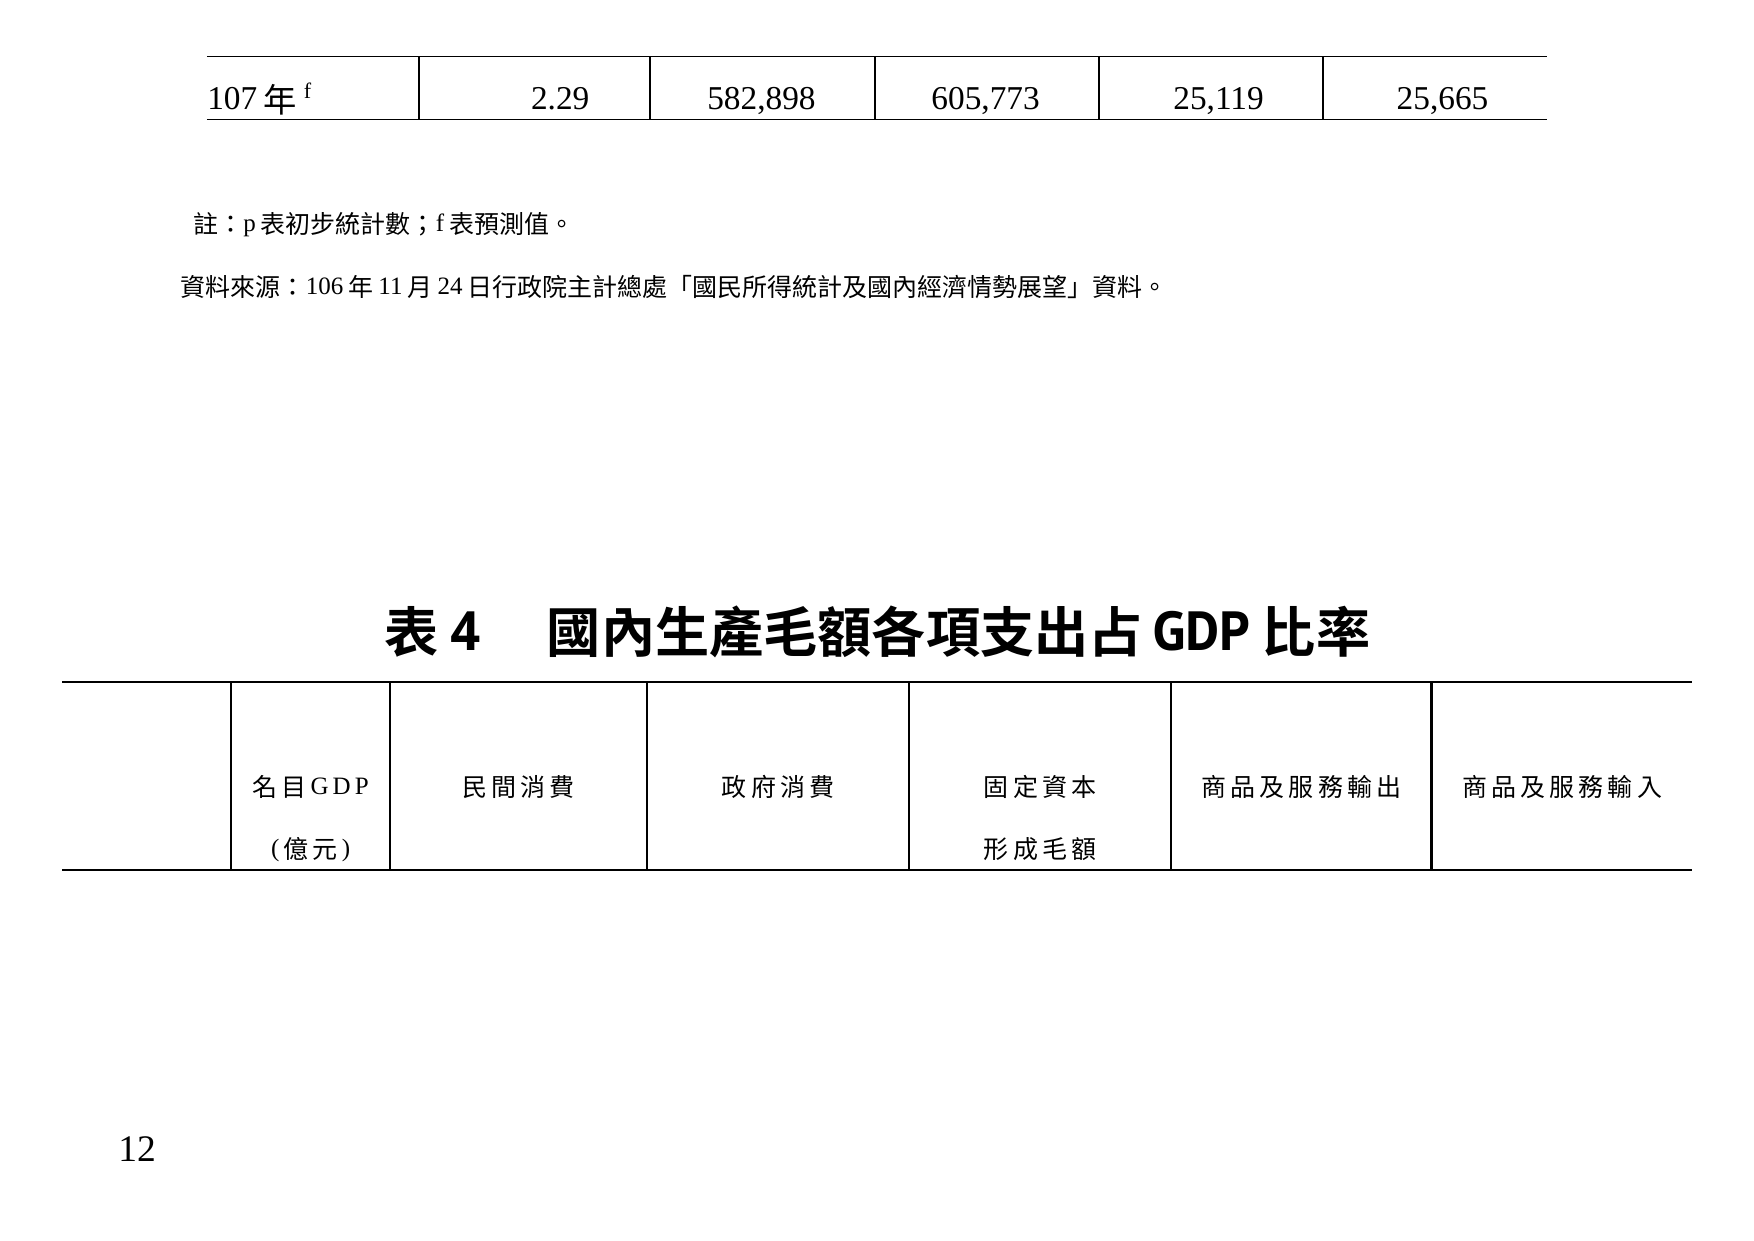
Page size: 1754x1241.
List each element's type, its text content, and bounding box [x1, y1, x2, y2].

table_cell 25,665 [1324, 57, 1547, 118]
table_header [62, 683, 230, 868]
table_cell 2.29 [420, 57, 649, 118]
text 資料來源：106年11月24日行政院主計總處「國民所得統計及國內經濟情勢展望」資料。 [168, 243, 1636, 306]
table_cell 605,773 [876, 57, 1098, 118]
subtitle 表4 國內生產毛額各項支出占GDP比率 [118, 556, 1636, 681]
table_header 名目GDP (億元) [232, 683, 389, 868]
table_header 民間消費 [391, 683, 646, 868]
table_header 商品及服務輸入 [1433, 683, 1692, 868]
table_cell 582,898 [651, 57, 874, 118]
table_header 固定資本 形成毛額 [910, 683, 1170, 868]
table_header 商品及服務輸出 [1172, 683, 1430, 868]
table_header 政府消費 [648, 683, 908, 868]
table_cell 25,119 [1100, 57, 1322, 118]
text 註：p表初步統計數；f表預測值。 [168, 181, 1636, 243]
table_cell 107年f [207, 57, 418, 118]
